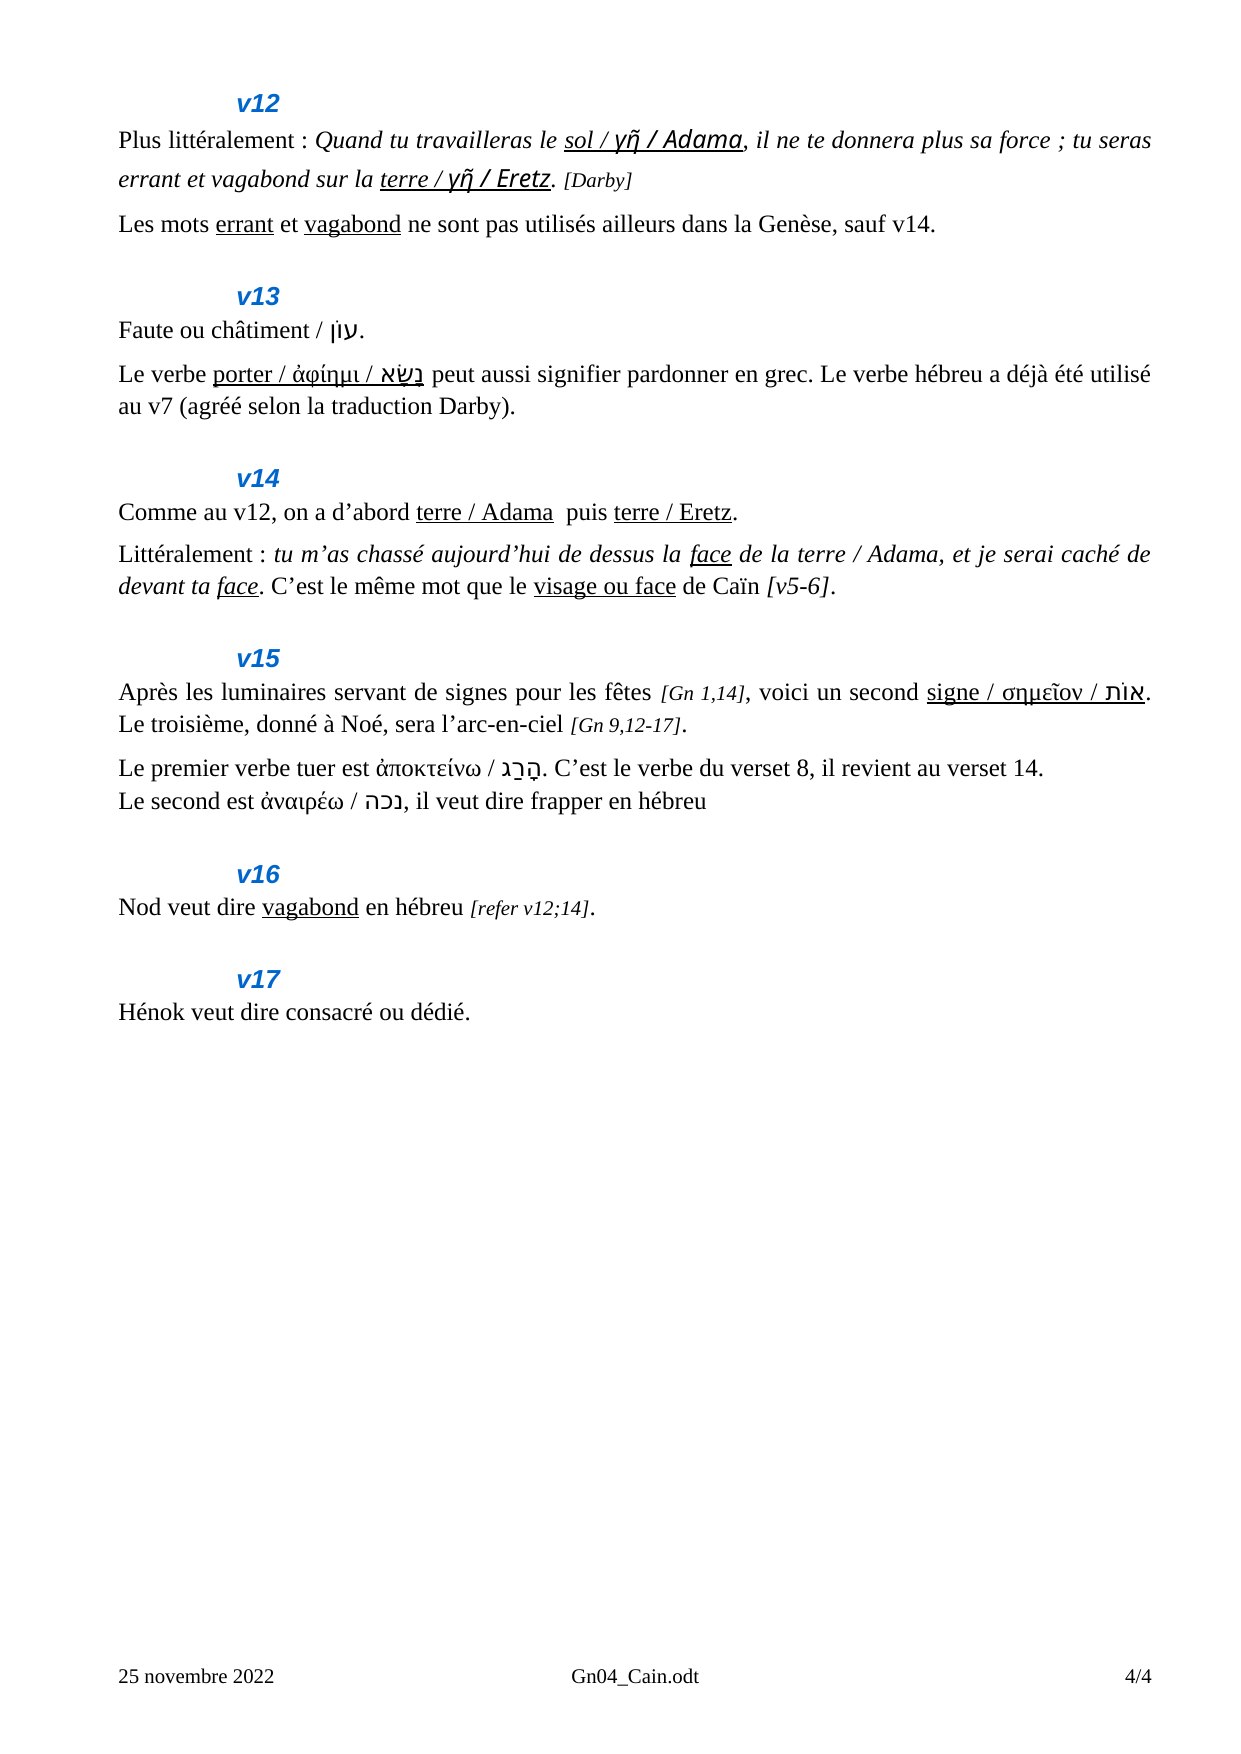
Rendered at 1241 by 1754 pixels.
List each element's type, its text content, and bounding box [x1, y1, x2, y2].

subtitle v16 [236, 860, 1152, 889]
subtitle v17 [236, 965, 1152, 994]
text Plus littéralement : Quand tu travailleras le sol / γῆ / Adama, il ne te donnera plus sa force ; tu seras errant et vagabond sur la terre / γῆ / Eretz. [Darby] [118, 122, 1152, 195]
text Les mots errant et vagabond ne sont pas utilisés ailleurs dans la Genèse, sauf v14. [118, 210, 1152, 238]
text Littéralement : tu m’as chassé aujourd’hui de dessus la face de la terre / Adama, et je serai caché de devant ta face. C’est le même mot que le visage ou face de Caïn [v5-6]. [118, 540, 1152, 600]
text Nod veut dire vagabond en hébreu [refer v12;14]. [118, 893, 1152, 921]
subtitle v12 [236, 88, 1152, 118]
subtitle v15 [236, 644, 1152, 673]
text Le second est ἀναιρέω / נכה, il veut dire frapper en hébreu [118, 786, 1152, 815]
text Après les luminaires servant de signes pour les fêtes [Gn 1,14], voici un second signe / σημεῖον / אוֹת. Le troisième, donné à Noé, sera l’arc-en-ciel [Gn 9,12-17]. [118, 677, 1152, 738]
text Le verbe porter / ἀφίημι / נָשָׂא peut aussi signifier pardonner en grec. Le verbe hébreu a déjà été utilisé au v7 (agréé selon la traduction Darby). [118, 359, 1152, 420]
text Le premier verbe tuer est ἀποκτείνω / הָרַג. C’est le verbe du verset 8, il revient au verset 14. [118, 753, 1152, 782]
text Faute ou châtiment / עוֹן. [118, 315, 1152, 344]
subtitle v14 [236, 464, 1152, 493]
text Hénok veut dire consacré ou dédié. [118, 998, 1152, 1026]
subtitle v13 [236, 282, 1152, 311]
text Comme au v12, on a d’abord terre / Adama puis terre / Eretz. [118, 498, 1152, 525]
